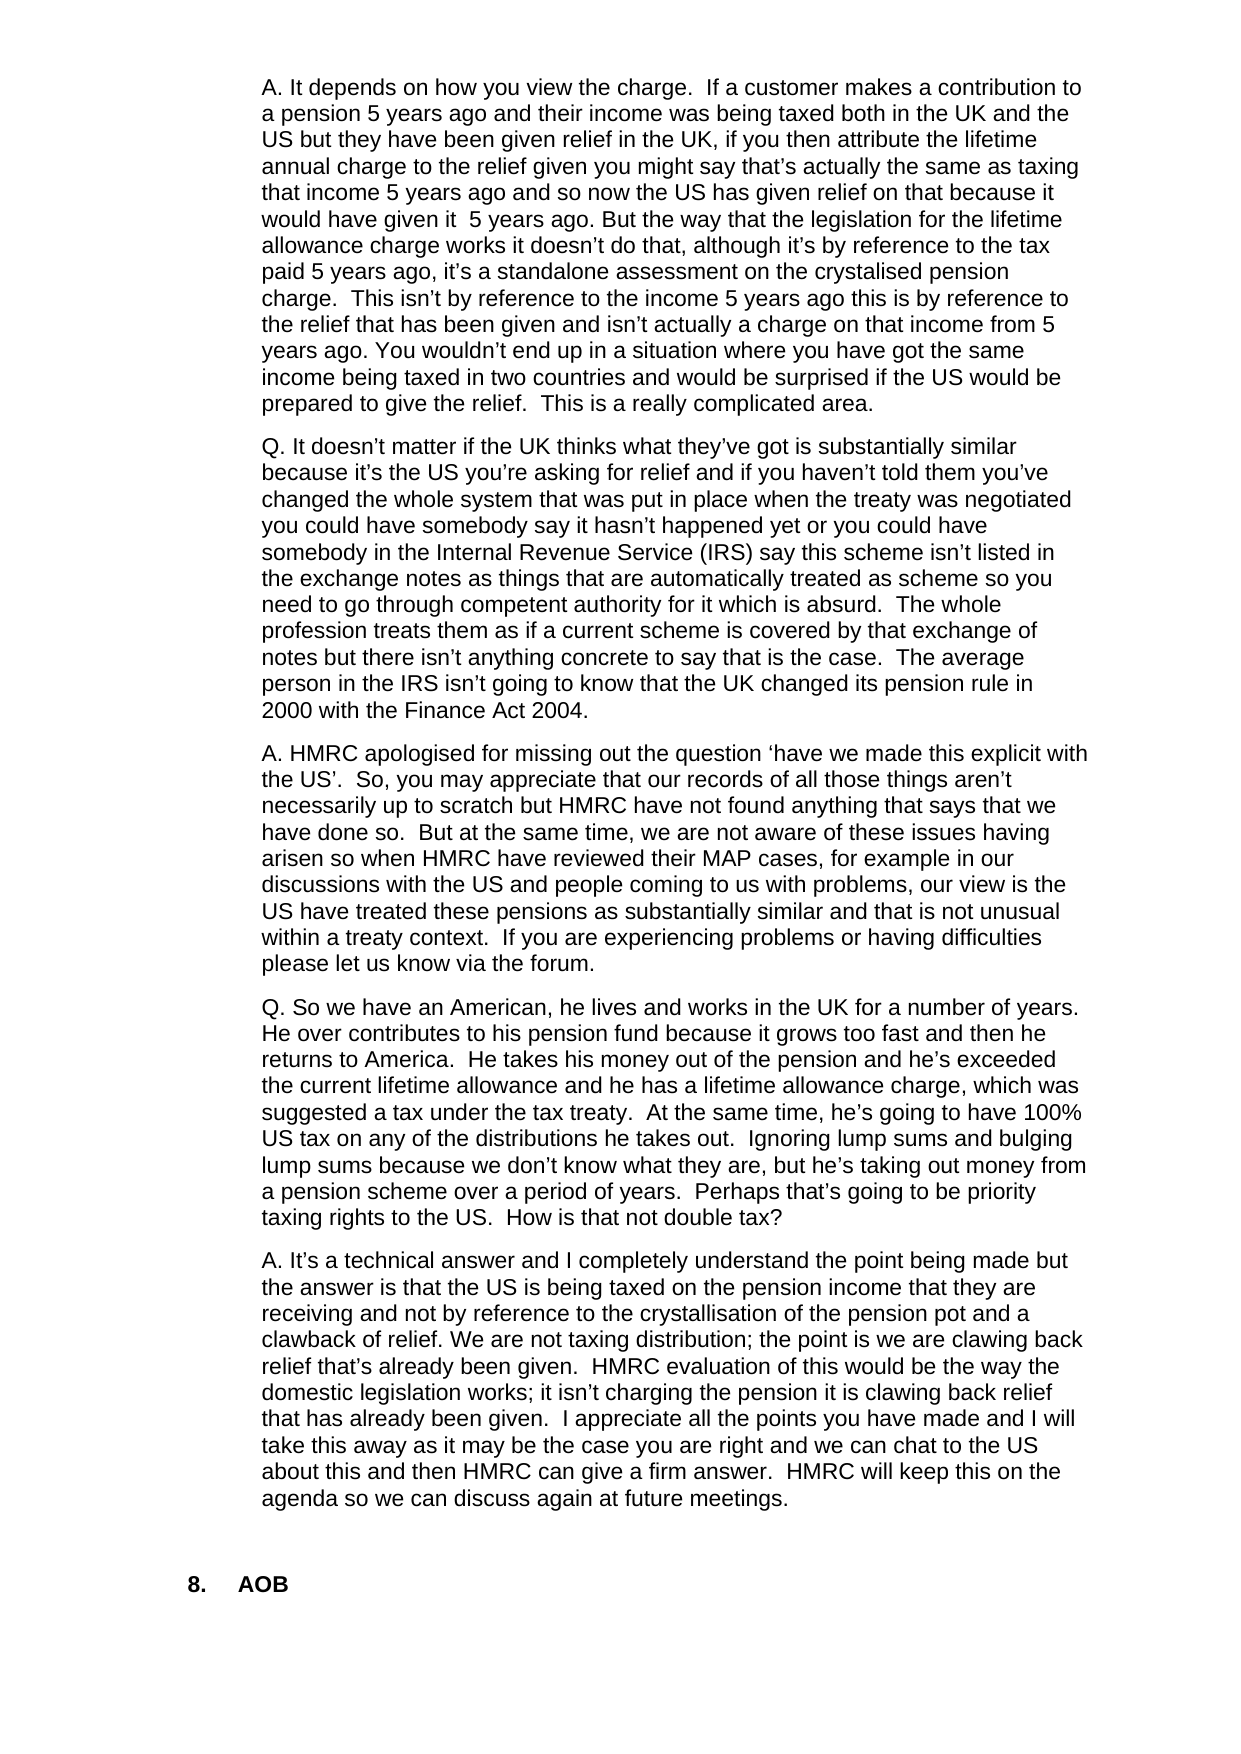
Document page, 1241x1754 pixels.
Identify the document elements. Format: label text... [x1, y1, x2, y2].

list Q. So we have an American, he lives and works in the UK for a number of years. He over contributes to his pension fund because it grows too fast and then he returns to America. He takes his money out of the pension and he’s exceeded the current lifetime allowance and he has a lifetime allowance charge, which was suggested a tax under the tax treaty. At the same time, he’s going to have 100% US tax on any of the distributions he takes out. Ignoring lump sums and bulging lump sums because we don’t know what they are, but he’s taking out money from a pension scheme over a period of years. Perhaps that’s going to be priority taxing rights to the US. How is that not double tax? [261, 993, 1090, 1231]
list A. It’s a technical answer and I completely understand the point being made but the answer is that the US is being taxed on the pension income that they are receiving and not by reference to the crystallisation of the pension pot and a clawback of relief. We are not taxing distribution; the point is we are clawing back relief that’s already been given. HMRC evaluation of this would be the way the domestic legislation works; it isn’t charging the pension it is clawing back relief that has already been given. I appreciate all the points you have made and I will take this away as it may be the case you are right and we can chat to the US about this and then HMRC can give a firm answer. HMRC will keep this on the agenda so we can discuss again at future meetings. [261, 1247, 1090, 1511]
list AOB [187, 1571, 1090, 1597]
list Q. It doesn’t matter if the UK thinks what they’ve got is substantially similar because it’s the US you’re asking for relief and if you haven’t told them you’ve changed the whole system that was put in place when the treaty was negotiated you could have somebody say it hasn’t happened yet or you could have somebody in the Internal Revenue Service (IRS) say this scheme isn’t listed in the exchange notes as things that are automatically treated as scheme so you need to go through competent authority for it which is absurd. The whole profession treats them as if a current scheme is covered by that exchange of notes but there isn’t anything concrete to say that is the case. The average person in the IRS isn’t going to know that the UK changed its pension rule in 2000 with the Finance Act 2004. [261, 433, 1090, 723]
list A. HMRC apologised for missing out the question ‘have we made this explicit with the US’. So, you may appreciate that our records of all those things aren’t necessarily up to scratch but HMRC have not found anything that says that we have done so. But at the same time, we are not aware of these issues having arisen so when HMRC have reviewed their MAP cases, for example in our discussions with the US and people coming to us with problems, our view is the US have treated these pensions as substantially similar and that is not unusual within a treaty context. If you are experiencing problems or having difficulties please let us know via the forum. [261, 739, 1090, 977]
list A. It depends on how you view the charge. If a customer makes a contribution to a pension 5 years ago and their income was being taxed both in the UK and the US but they have been given relief in the UK, if you then attribute the lifetime annual charge to the relief given you might say that’s actually the same as taxing that income 5 years ago and so now the US has given relief on that because it would have given it 5 years ago. But the way that the legislation for the lifetime allowance charge works it doesn’t do that, although it’s by reference to the tax paid 5 years ago, it’s a standalone assessment on the crystalised pension charge. This isn’t by reference to the income 5 years ago this is by reference to the relief that has been given and isn’t actually a charge on that income from 5 years ago. You wouldn’t end up in a situation where you have got the same income being taxed in two countries and would be surprised if the US would be prepared to give the relief. This is a really complicated area. [261, 74, 1090, 416]
